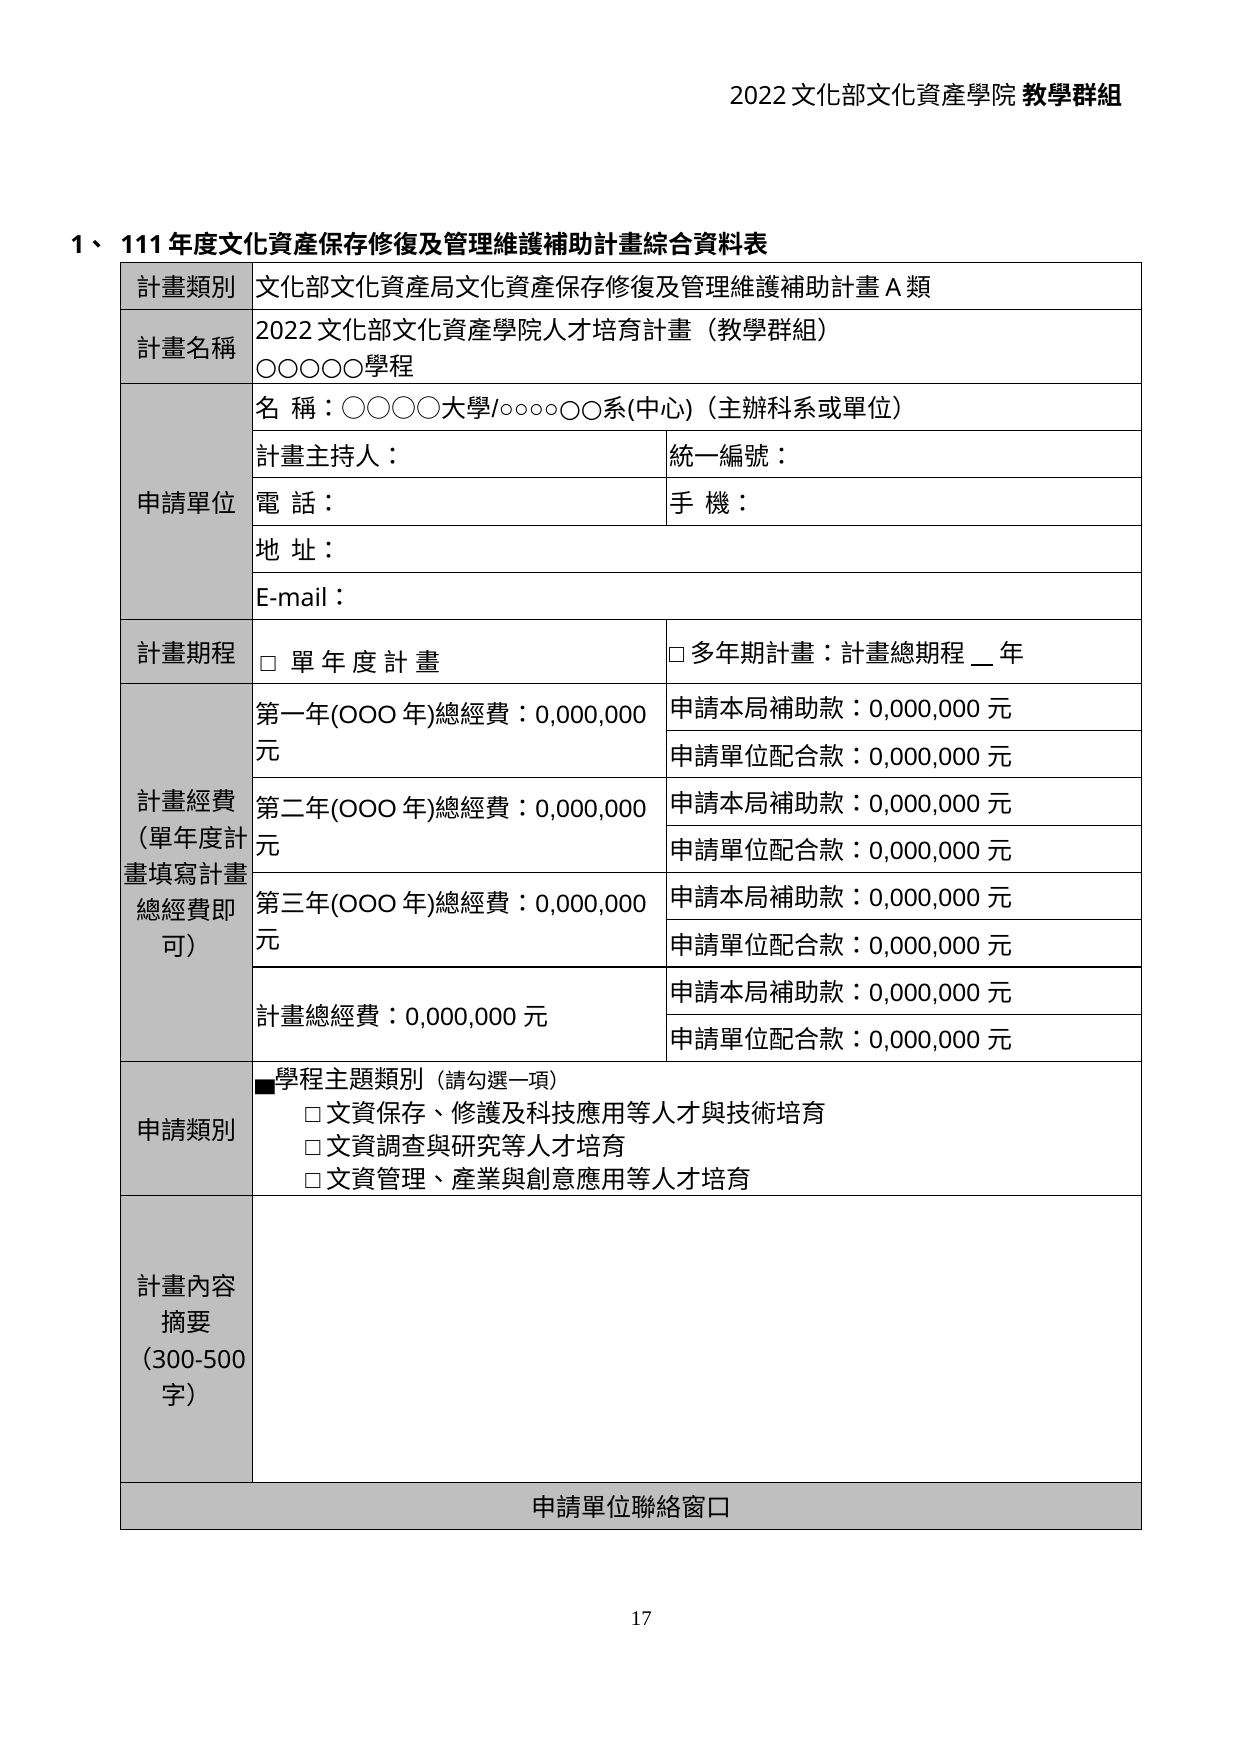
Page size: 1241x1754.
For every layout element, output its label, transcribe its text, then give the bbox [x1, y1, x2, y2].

table_cell 計畫總經費：0,000,000 元 [253, 968, 666, 1061]
table_cell 手 機： [667, 478, 1141, 524]
table_cell □ 多年期計畫：計畫總期程 年 [667, 620, 1141, 683]
table_cell 第二年(OOO年)總經費：0,000,000 元 [253, 778, 666, 872]
table_cell ▄學程主題類別（請勾選一項） □ 文資保存、修護及科技應用等人才與技術培育 □ 文資調查與研究等人才培育 □ 文資管理、產業與創意應用等人才培育 [253, 1062, 1141, 1195]
table_cell 計畫主持人： [253, 431, 666, 477]
table_cell 申請單位配合款：0,000,000 元 [667, 826, 1141, 872]
table_cell 計畫經費 （單年度計畫填寫計畫總經費即可） [121, 684, 252, 1061]
table_cell 統一編號： [667, 431, 1141, 477]
table_cell 地 址： [253, 526, 1141, 572]
table_cell 申請單位配合款：0,000,000 元 [667, 920, 1141, 966]
table_cell □ 單年度計畫 [253, 620, 666, 683]
table_cell 電 話： [253, 478, 666, 524]
table_cell 名 稱：○○○○大學/○○○○○○系(中心)（主辦科系或單位） [253, 384, 1141, 430]
table_header 計畫類別 [121, 263, 252, 309]
table_cell 計畫期程 [121, 620, 252, 683]
table_cell 計畫名稱 [121, 310, 252, 383]
table_cell 2022文化部文化資產學院人才培育計畫（教學群組） ○○○○○學程 [253, 310, 1141, 383]
table_cell 申請單位 [121, 384, 252, 619]
table_cell 申請本局補助款：0,000,000 元 [667, 778, 1141, 824]
table_cell [253, 1196, 1141, 1482]
table_cell 申請本局補助款：0,000,000 元 [667, 873, 1141, 919]
table_cell E-mail： [253, 573, 1141, 619]
table_cell 第三年(OOO年)總經費：0,000,000 元 [253, 873, 666, 966]
table_cell 申請本局補助款：0,000,000 元 [667, 968, 1141, 1014]
table_cell 計畫內容 摘要 （300-500字） [121, 1196, 252, 1482]
table_header 文化部文化資產局文化資產保存修復及管理維護補助計畫A類 [253, 263, 1141, 309]
table_cell 申請單位配合款：0,000,000 元 [667, 1015, 1141, 1061]
table_cell 申請本局補助款：0,000,000 元 [667, 684, 1141, 730]
list 111年度文化資產保存修復及管理維護補助計畫綜合資料表 [70, 220, 1120, 262]
table_cell 申請單位聯絡窗口 [121, 1483, 1141, 1529]
table_cell 申請單位配合款：0,000,000 元 [667, 731, 1141, 777]
table_cell 第一年(OOO年)總經費：0,000,000 元 [253, 684, 666, 777]
table_cell 申請類別 [121, 1062, 252, 1195]
